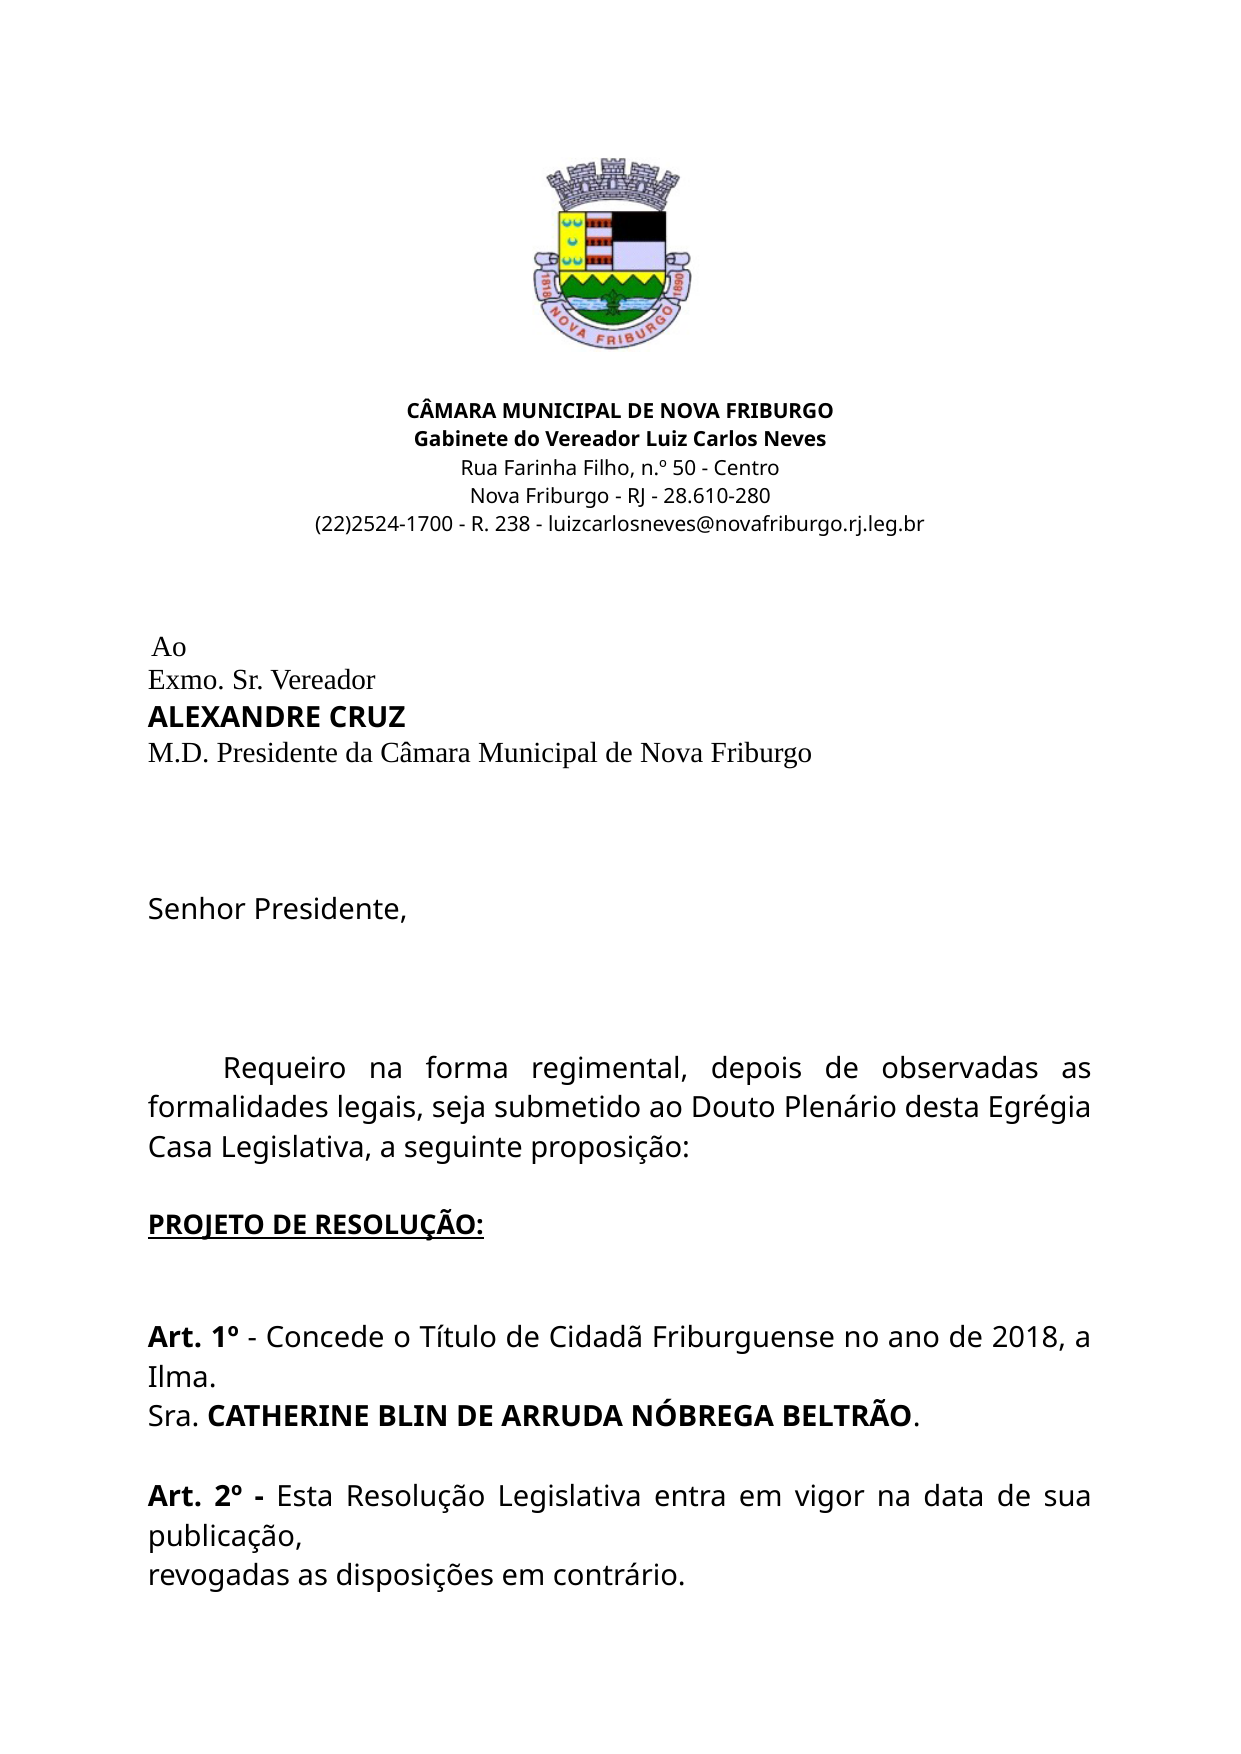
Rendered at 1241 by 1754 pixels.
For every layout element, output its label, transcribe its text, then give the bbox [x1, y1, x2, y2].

text Rua Farinha Filho, n.º 50 - Centro [148, 453, 1093, 481]
text Requeiro na forma regimental, depois de observadas as formalidades legais, seja submetido ao Douto Plenário desta Egrégia Casa Legislativa, a seguinte proposição: [148, 1047, 1093, 1166]
text Sra. CATHERINE BLIN DE ARRUDA NÓBREGA BELTRÃO. [148, 1396, 1093, 1435]
picture [532, 157, 708, 352]
text Art. 1º - Concede o Título de Cidadã Friburguense no ano de 2018, a Ilma. [148, 1316, 1093, 1396]
text Nova Friburgo - RJ - 28.610-280 [148, 481, 1093, 509]
text (22)2524-1700 - R. 238 - luizcarlosneves@novafriburgo.rj.leg.br [148, 509, 1093, 538]
text revogadas as disposições em contrário. [148, 1554, 1093, 1594]
text M.D. Presidente da Câmara Municipal de Nova Friburgo [148, 736, 1093, 769]
text Exmo. Sr. Vereador [148, 662, 1093, 696]
text CÂMARA MUNICIPAL DE NOVA FRIBURGO [148, 396, 1093, 424]
text Senhor Presidente, [148, 888, 1093, 928]
text ALEXANDRE CRUZ [148, 696, 1093, 736]
text PROJETO DE RESOLUÇÃO: [148, 1206, 1093, 1243]
text Art. 2º - Esta Resolução Legislativa entra em vigor na data de sua publicação, [148, 1475, 1093, 1554]
text Gabinete do Vereador Luiz Carlos Neves [148, 424, 1093, 453]
text Ao [151, 629, 1093, 662]
